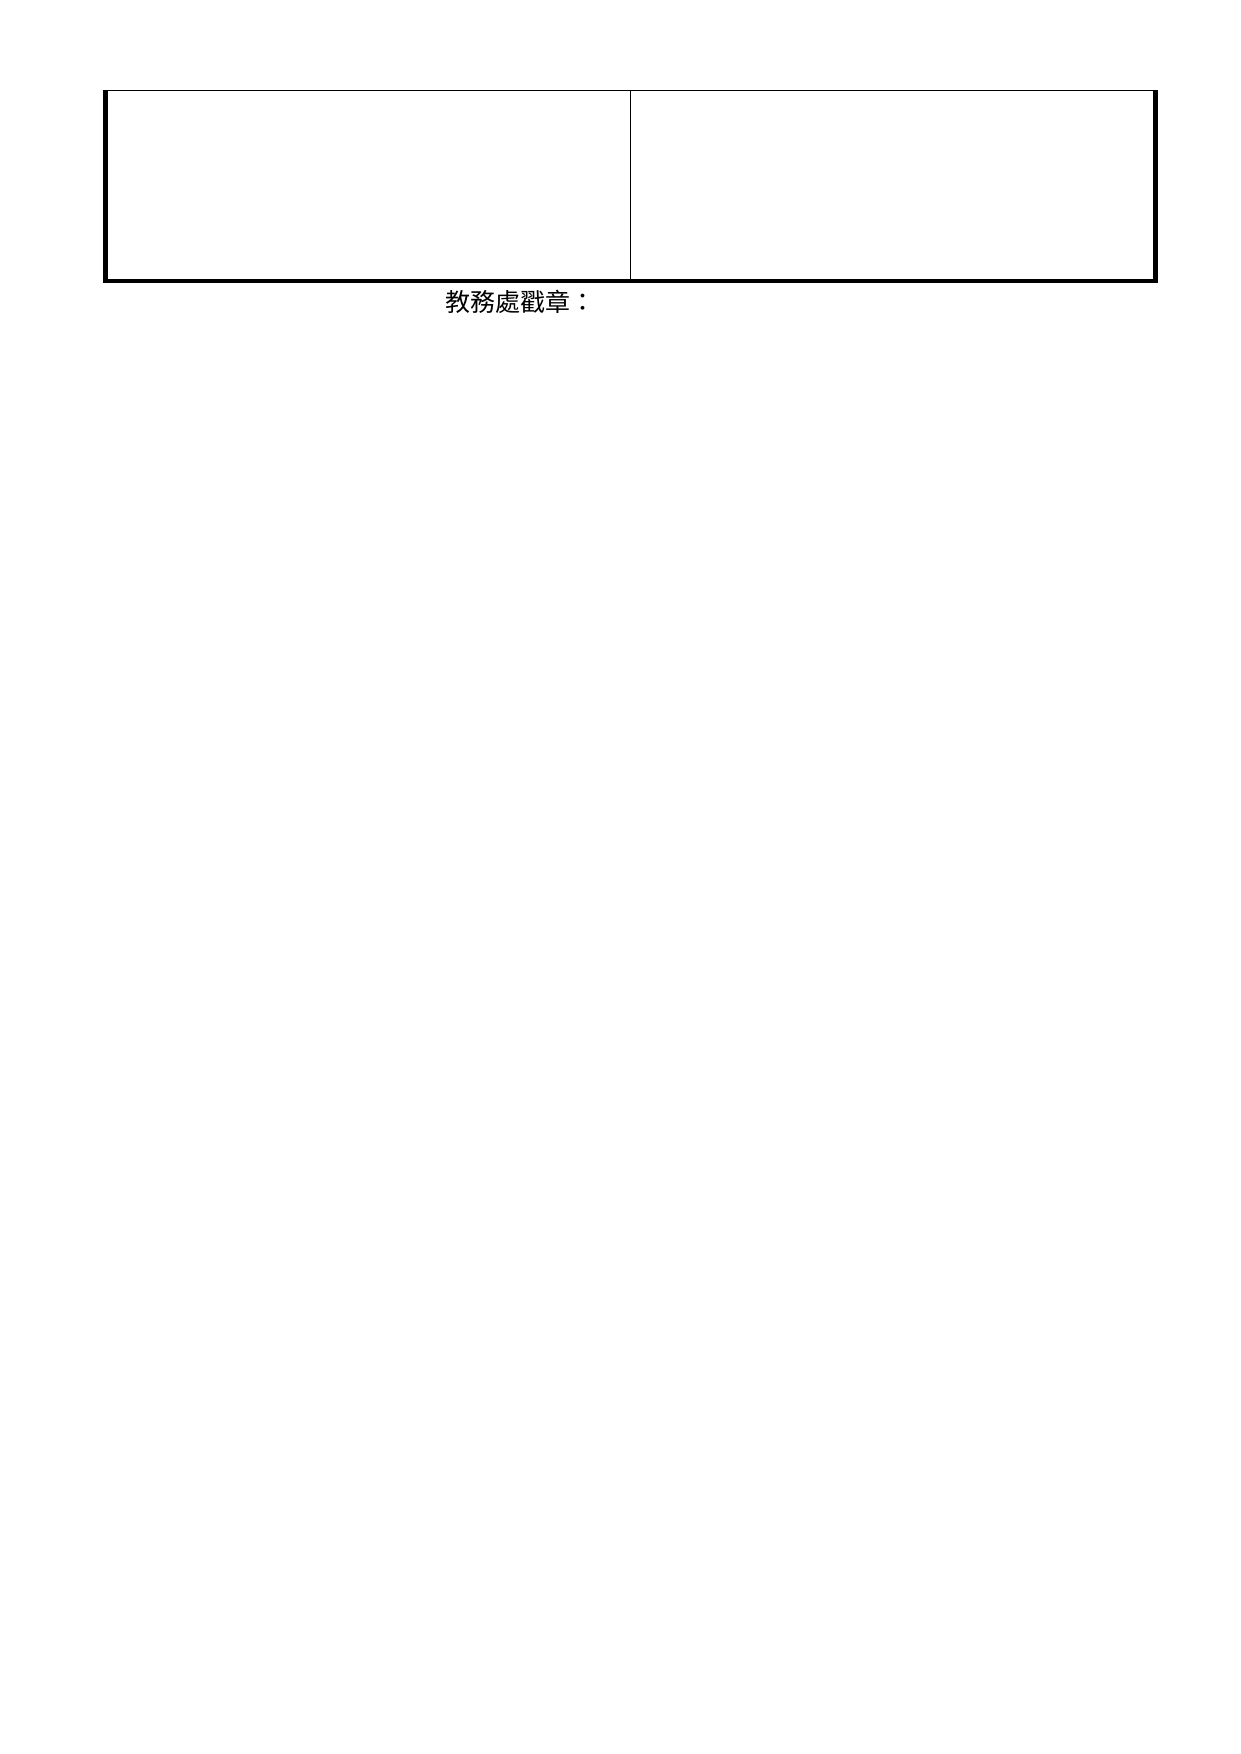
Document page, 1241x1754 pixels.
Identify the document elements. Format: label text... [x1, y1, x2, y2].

text 教務處戳章： [133, 283, 1172, 318]
table_cell [631, 91, 1153, 278]
table_cell [108, 91, 630, 278]
